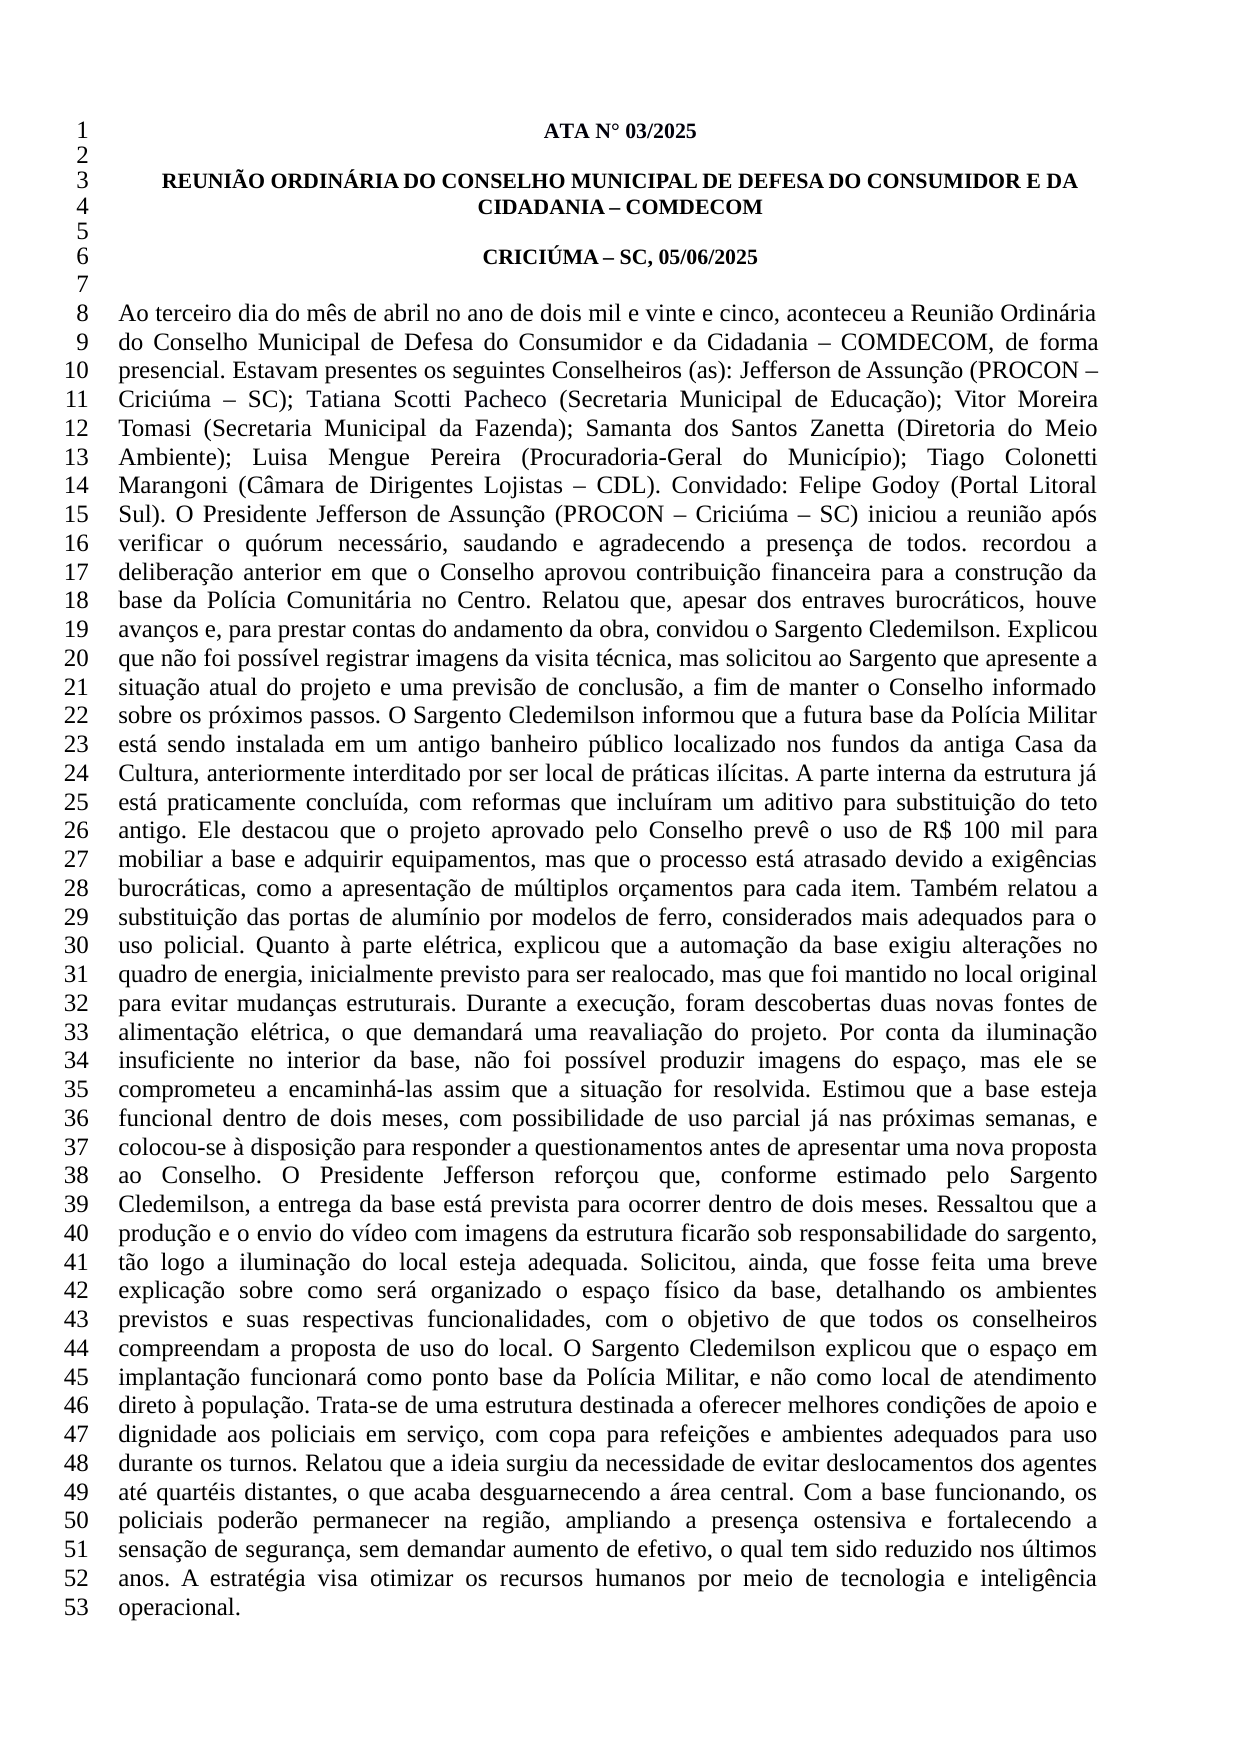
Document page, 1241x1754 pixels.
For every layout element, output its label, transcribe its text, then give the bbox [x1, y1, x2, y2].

text REUNIÃO ORDINÁRIA DO CONSELHO MUNICIPAL DE DEFESA DO CONSUMIDOR E DA CIDADANIA – COMDECOM [142, 168, 1098, 219]
text Ao terceiro dia do mês de abril no ano de dois mil e vinte e cinco, aconteceu a Reunião Ordinária do Conselho Municipal de Defesa do Consumidor e da Cidadania – COMDECOM, de forma presencial. Estavam presentes os seguintes Conselheiros (as): Jefferson de Assunção (PROCON – Criciúma – SC); Tatiana Scotti Pacheco (Secretaria Municipal de Educação); Vitor Moreira Tomasi (Secretaria Municipal da Fazenda); Samanta dos Santos Zanetta (Diretoria do Meio Ambiente); Luisa Mengue Pereira (Procuradoria-Geral do Município); Tiago Colonetti Marangoni (Câmara de Dirigentes Lojistas – CDL). Convidado: Felipe Godoy (Portal Litoral Sul). O Presidente Jefferson de Assunção (PROCON – Criciúma – SC) iniciou a reunião após verificar o quórum necessário, saudando e agradecendo a presença de todos. recordou a deliberação anterior em que o Conselho aprovou contribuição financeira para a construção da base da Polícia Comunitária no Centro. Relatou que, apesar dos entraves burocráticos, houve avanços e, para prestar contas do andamento da obra, convidou o Sargento Cledemilson. Explicou que não foi possível registrar imagens da visita técnica, mas solicitou ao Sargento que apresente a situação atual do projeto e uma previsão de conclusão, a fim de manter o Conselho informado sobre os próximos passos. O Sargento Cledemilson informou que a futura base da Polícia Militar está sendo instalada em um antigo banheiro público localizado nos fundos da antiga Casa da Cultura, anteriormente interditado por ser local de práticas ilícitas. A parte interna da estrutura já está praticamente concluída, com reformas que incluíram um aditivo para substituição do teto antigo. Ele destacou que o projeto aprovado pelo Conselho prevê o uso de R$ 100 mil para mobiliar a base e adquirir equipamentos, mas que o processo está atrasado devido a exigências burocráticas, como a apresentação de múltiplos orçamentos para cada item. Também relatou a substituição das portas de alumínio por modelos de ferro, considerados mais adequados para o uso policial. Quanto à parte elétrica, explicou que a automação da base exigiu alterações no quadro de energia, inicialmente previsto para ser realocado, mas que foi mantido no local original para evitar mudanças estruturais. Durante a execução, foram descobertas duas novas fontes de alimentação elétrica, o que demandará uma reavaliação do projeto. Por conta da iluminação insuficiente no interior da base, não foi possível produzir imagens do espaço, mas ele se comprometeu a encaminhá-las assim que a situação for resolvida. Estimou que a base esteja funcional dentro de dois meses, com possibilidade de uso parcial já nas próximas semanas, e colocou-se à disposição para responder a questionamentos antes de apresentar uma nova proposta ao Conselho. O Presidente Jefferson reforçou que, conforme estimado pelo Sargento Cledemilson, a entrega da base está prevista para ocorrer dentro de dois meses. Ressaltou que a produção e o envio do vídeo com imagens da estrutura ficarão sob responsabilidade do sargento, tão logo a iluminação do local esteja adequada. Solicitou, ainda, que fosse feita uma breve explicação sobre como será organizado o espaço físico da base, detalhando os ambientes previstos e suas respectivas funcionalidades, com o objetivo de que todos os conselheiros compreendam a proposta de uso do local. O Sargento Cledemilson explicou que o espaço em implantação funcionará como ponto base da Polícia Militar, e não como local de atendimento direto à população. Trata-se de uma estrutura destinada a oferecer melhores condições de apoio e dignidade aos policiais em serviço, com copa para refeições e ambientes adequados para uso durante os turnos. Relatou que a ideia surgiu da necessidade de evitar deslocamentos dos agentes até quartéis distantes, o que acaba desguarnecendo a área central. Com a base funcionando, os policiais poderão permanecer na região, ampliando a presença ostensiva e fortalecendo a sensação de segurança, sem demandar aumento de efetivo, o qual tem sido reduzido nos últimos anos. A estratégia visa otimizar os recursos humanos por meio de tecnologia e inteligência operacional. [118, 298, 1098, 1621]
text CRICIÚMA – SC, 05/06/2025 [142, 244, 1098, 269]
text ATA N° 03/2025 [142, 118, 1098, 143]
